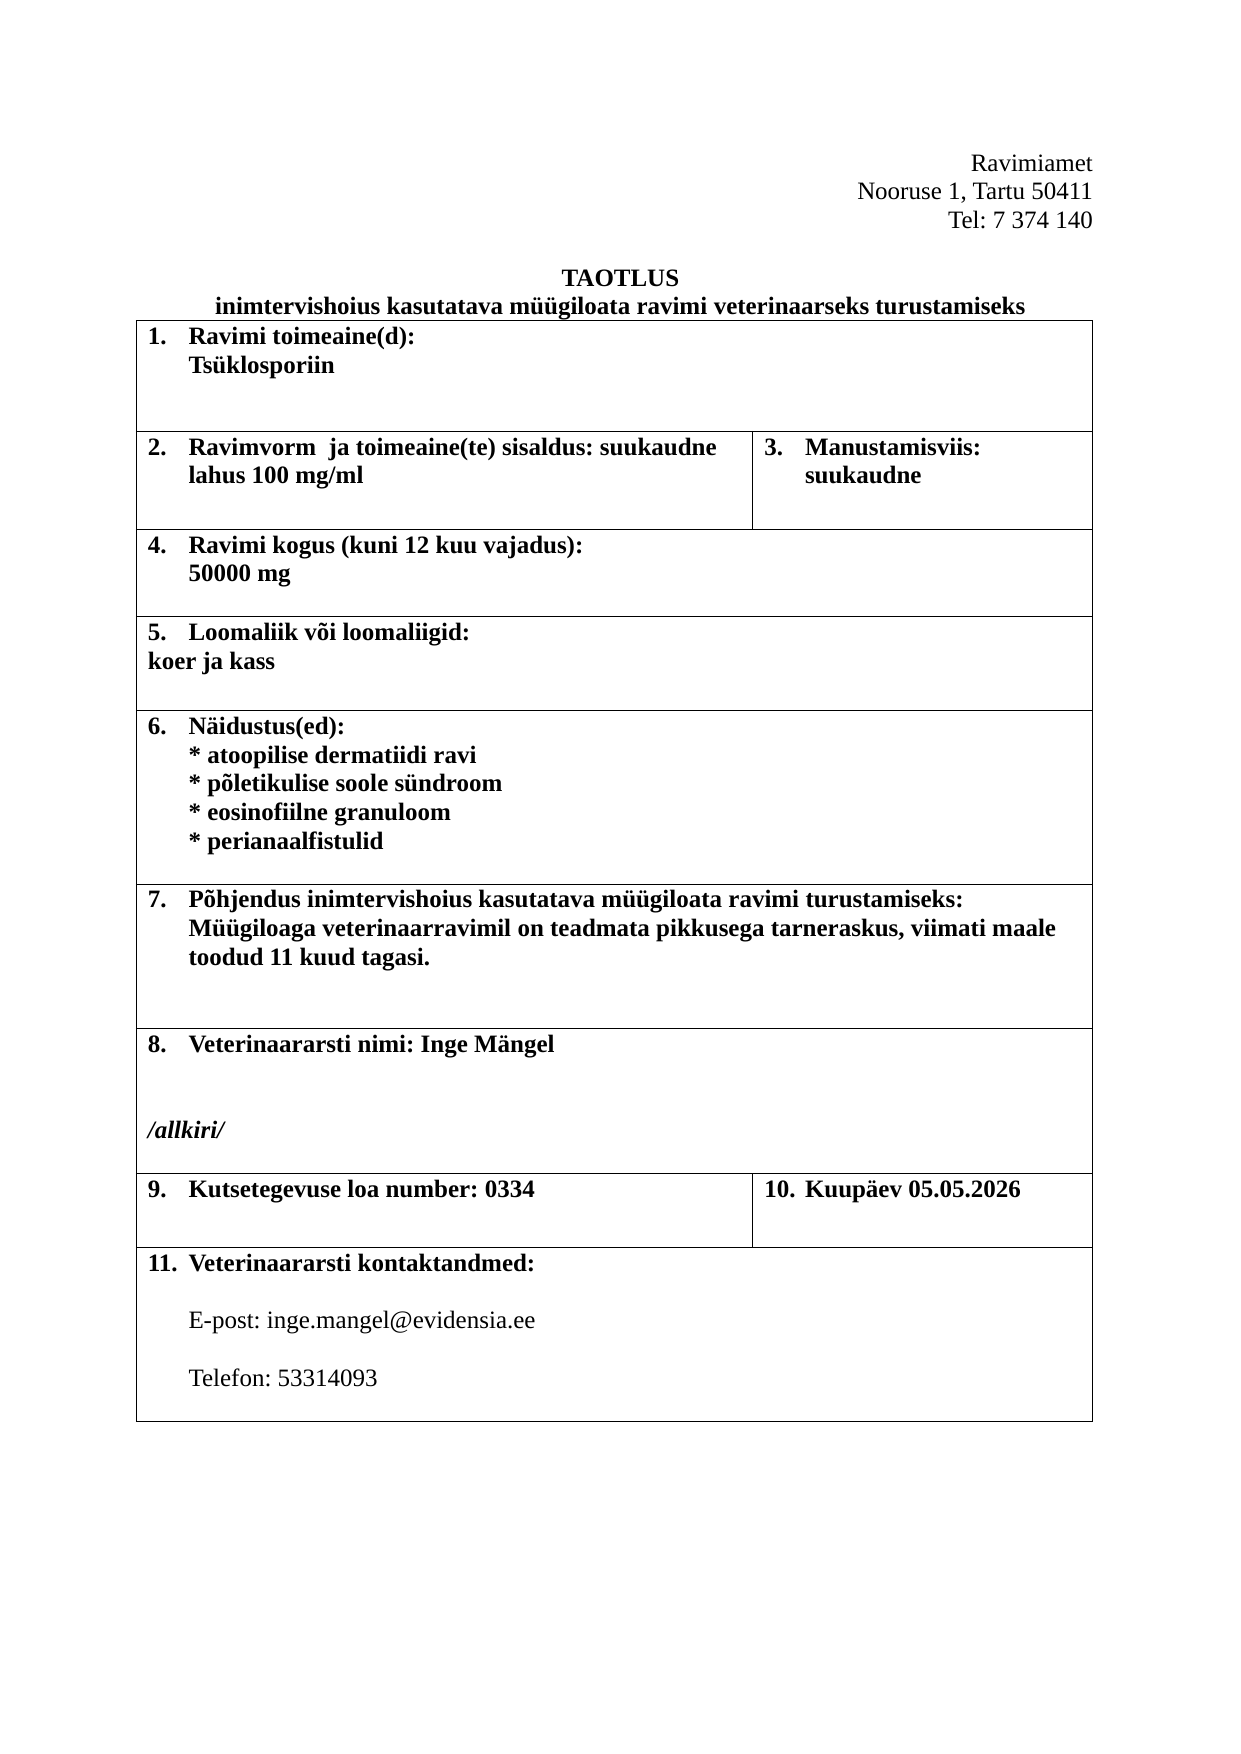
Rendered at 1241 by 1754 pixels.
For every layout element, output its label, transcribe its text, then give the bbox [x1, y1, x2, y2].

table_cell Ravimi kogus (kuni 12 kuu vajadus): 50000 mg [137, 530, 1092, 616]
table_cell Ravimvorm ja toimeaine(te) sisaldus: suukaudne lahus 100 mg/ml [137, 432, 752, 529]
table_cell Loomaliik või loomaliigid: koer ja kass [137, 617, 1092, 710]
text Tel: 7 374 140 [148, 205, 1093, 234]
table_cell Põhjendus inimtervishoius kasutatava müügiloata ravimi turustamiseks: Müügiloaga veterinaarravimil on teadmata pikkusega tarneraskus, viimati maale toodud 11 kuud tagasi. [137, 885, 1092, 1028]
text inimtervishoius kasutatava müügiloata ravimi veterinaarseks turustamiseks [148, 291, 1093, 320]
table_header Ravimi toimeaine(d): Tsüklosporiin [137, 321, 1092, 431]
table_cell Manustamisviis: suukaudne [753, 432, 1092, 529]
table_cell Veterinaararsti kontaktandmed: E-post: inge.mangel@evidensia.ee Telefon: 53314093 [137, 1248, 1092, 1421]
table_cell Näidustus(ed): * atoopilise dermatiidi ravi * põletikulise soole sündroom * eosinofiilne granuloom * perianaalfistulid [137, 711, 1092, 883]
text TAOTLUS [148, 263, 1093, 291]
text Nooruse 1, Tartu 50411 [148, 176, 1093, 205]
table_cell Kutsetegevuse loa number: 0334 [137, 1174, 752, 1247]
table_cell Veterinaararsti nimi: Inge Mängel /allkiri/ [137, 1029, 1092, 1173]
text Ravimiamet [148, 148, 1093, 176]
table_cell Kuupäev 05.05.2026 [753, 1174, 1092, 1247]
